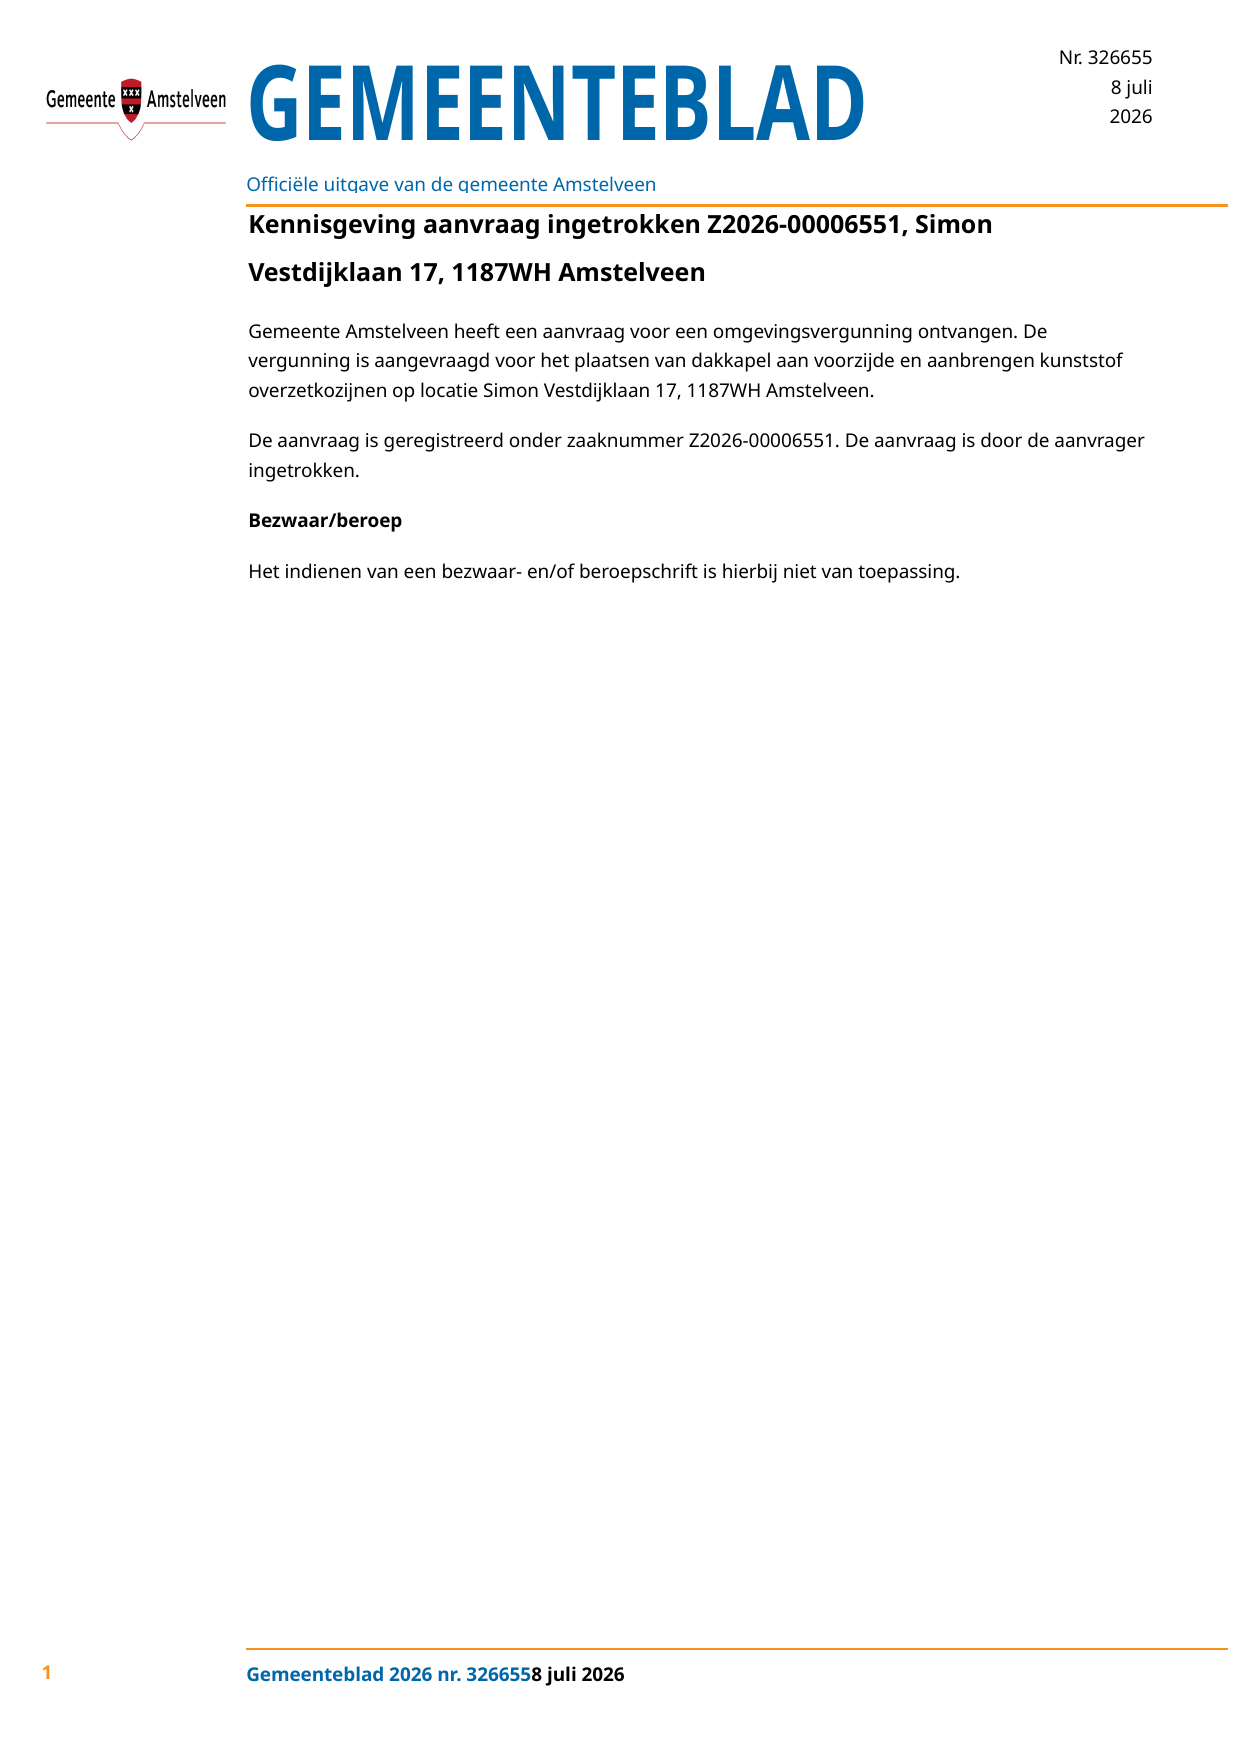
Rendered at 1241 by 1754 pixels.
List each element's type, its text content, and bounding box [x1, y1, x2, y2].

text Kennisgeving aanvraag ingetrokken Z2026-00006551, Simon Vestdijklaan 17, 1187WH Amstelveen [248, 207, 1152, 288]
picture [41, 47, 231, 172]
text Gemeente Amstelveen heeft een aanvraag voor een omgevingsvergunning ontvangen. De vergunning is aangevraagd voor het plaatsen van dakkapel aan voorzijde en aanbrengen kunststof overzetkozijnen op locatie Simon Vestdijklaan 17, 1187WH Amstelveen. [248, 318, 1152, 403]
text Bezwaar/beroep [248, 507, 1152, 533]
text De aanvraag is geregistreerd onder zaaknummer Z2026-00006551. De aanvraag is door de aanvrager ingetrokken. [248, 427, 1152, 483]
text Het indienen van een bezwaar- en/of beroepschrift is hierbij niet van toepassing. [248, 558, 1152, 584]
